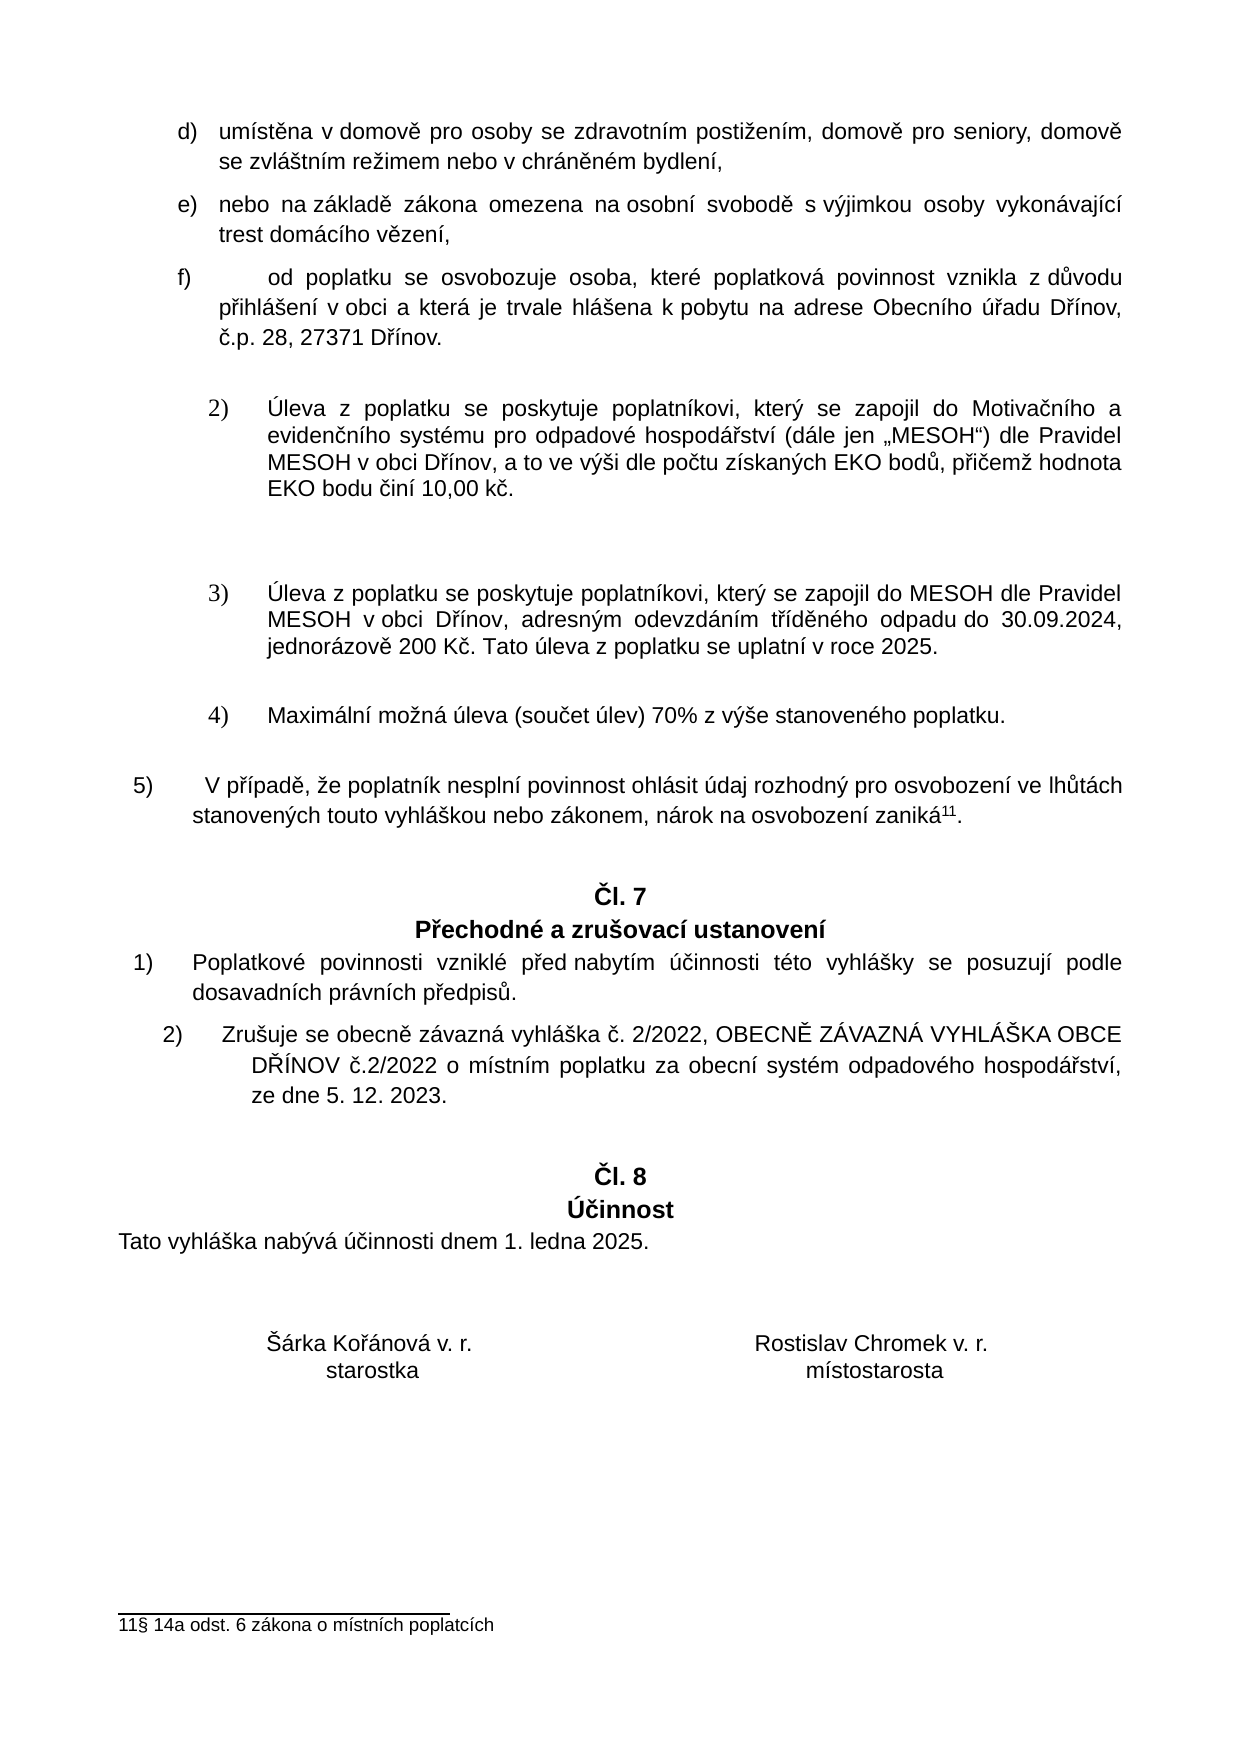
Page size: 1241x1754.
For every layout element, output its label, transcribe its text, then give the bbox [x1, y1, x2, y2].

list Úleva z poplatku se poskytuje poplatníkovi, který se zapojil do MESOH dle Pravidel MESOH v obci Dřínov, adresným odevzdáním tříděného odpadu do 30.09.2024, jednorázově 200 Kč. Tato úleva z poplatku se uplatní v roce 2025. [208, 578, 1122, 659]
table_cell [620, 1389, 1122, 1507]
list Poplatkové povinnosti vzniklé před nabytím účinnosti této vyhlášky se posuzují podle dosavadních právních předpisů. [133, 948, 1122, 1005]
table_header Rostislav Chromek v. r. místostarosta [620, 1271, 1122, 1389]
table_cell [118, 1389, 620, 1507]
list nebo na základě zákona omezena na osobní svobodě s výjimkou osoby vykonávající trest domácího vězení, [177, 191, 1122, 248]
list od poplatku se osvobozuje osoba, které poplatková povinnost vznikla z důvodu přihlášení v obci a která je trvale hlášena k pobytu na adrese Obecního úřadu Dřínov, č.p. 28, 27371 Dřínov. [177, 264, 1122, 351]
text Tato vyhláška nabývá účinnosti dnem 1. ledna 2025. [118, 1228, 1122, 1254]
list V případě, že poplatník nesplní povinnost ohlásit údaj rozhodný pro osvobození ve lhůtách stanovených touto vyhláškou nebo zákonem, nárok na osvobození zaniká. [133, 772, 1122, 828]
list Úleva z poplatku se poskytuje poplatníkovi, který se zapojil do Motivačního a evidenčního systému pro odpadové hospodářství (dále jen „MESOH“) dle Pravidel MESOH v obci Dřínov, a to ve výši dle počtu získaných EKO bodů, přičemž hodnota EKO bodu činí 10,00 kč. [208, 393, 1122, 501]
list Maximální možná úleva (součet úlev) 70% z výše stanoveného poplatku. [208, 701, 1122, 729]
table_header Šárka Kořánová v. r. starostka [118, 1271, 620, 1389]
subtitle Čl. 8 Účinnost [118, 1162, 1122, 1224]
list Zrušuje se obecně závazná vyhláška č. 2/2022, OBECNĚ ZÁVAZNÁ VYHLÁŠKA OBCE DŘÍNOV č.2/2022 o místním poplatku za obecní systém odpadového hospodářství, ze dne 5. 12. 2023. [162, 1021, 1122, 1108]
list umístěna v domově pro osoby se zdravotním postižením, domově pro seniory, domově se zvláštním režimem nebo v chráněném bydlení, [177, 118, 1122, 175]
subtitle Čl. 7 Přechodné a zrušovací ustanovení [118, 882, 1122, 944]
list § 14a odst. 6 zákona o místních poplatcích [118, 1614, 1122, 1635]
